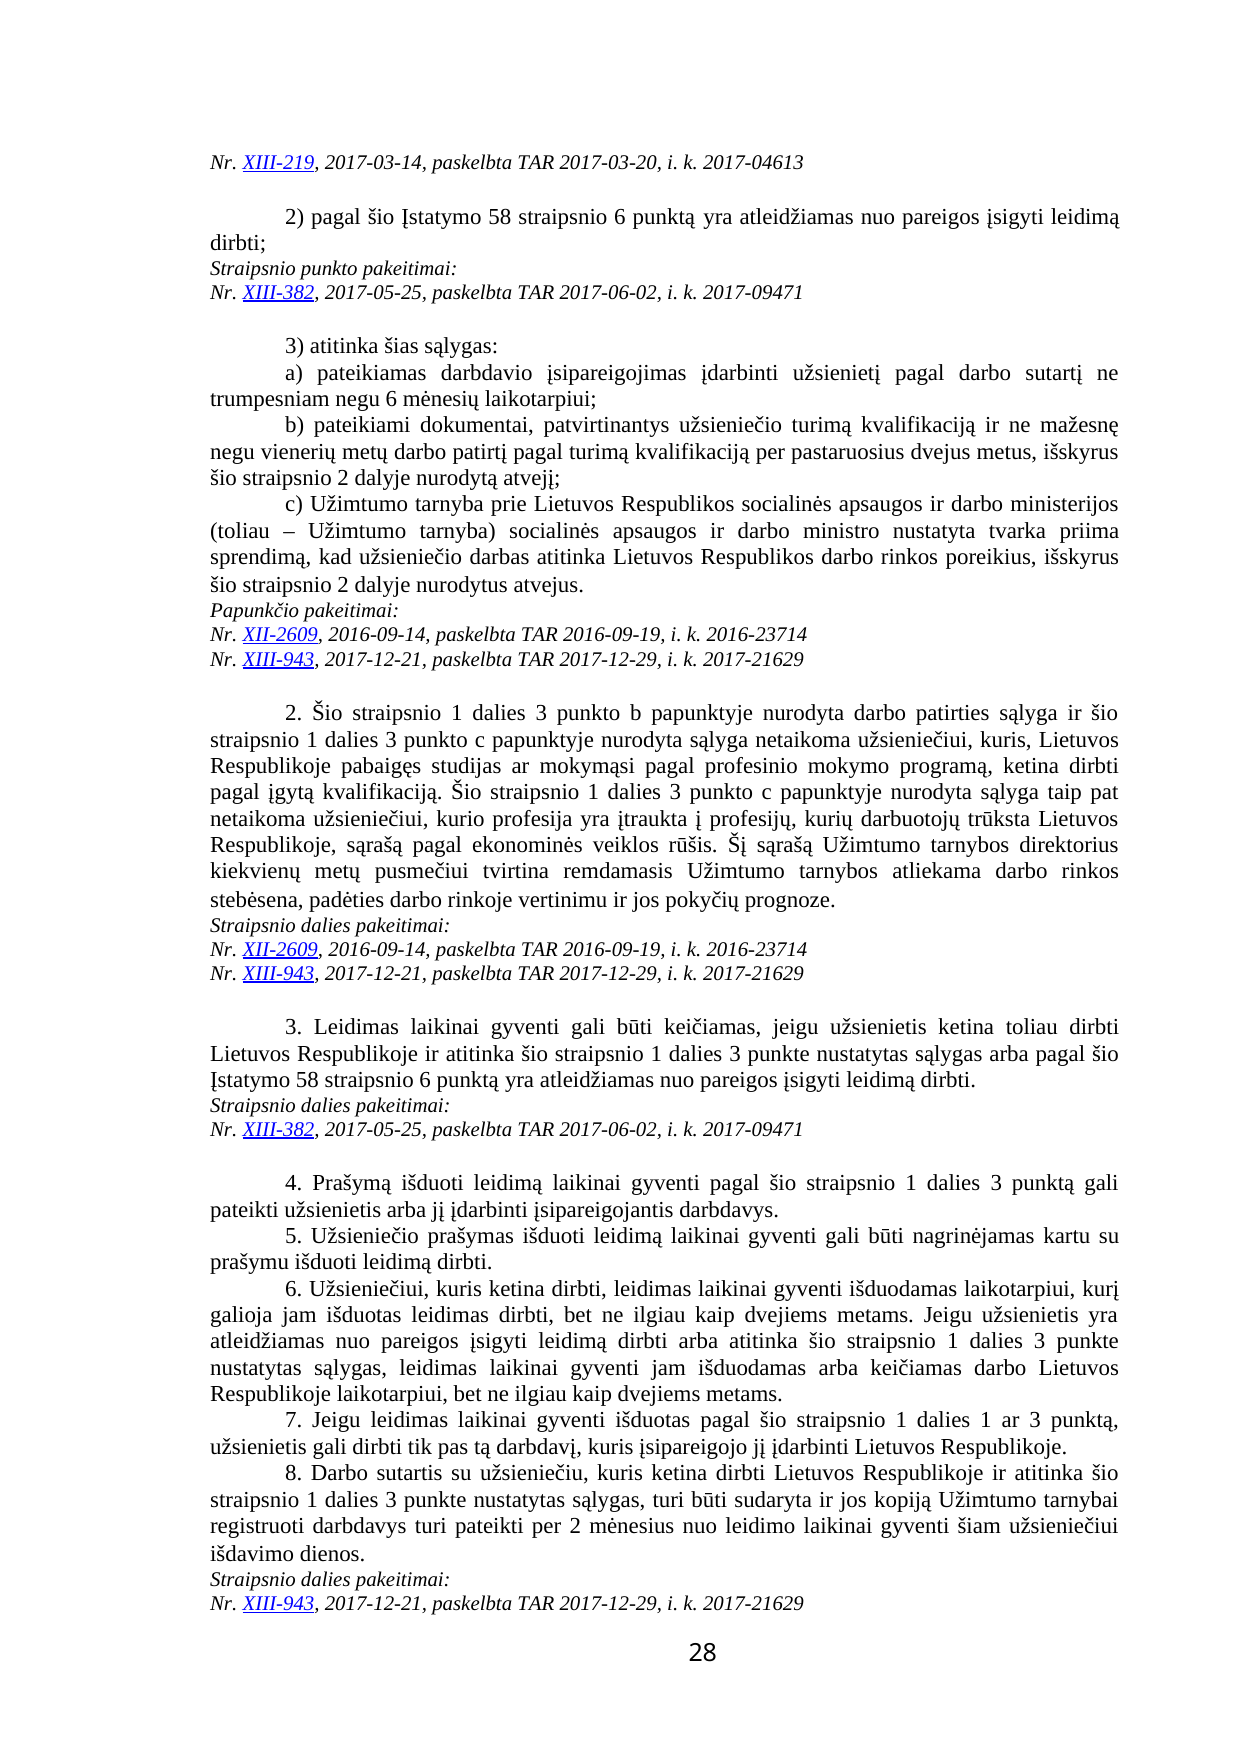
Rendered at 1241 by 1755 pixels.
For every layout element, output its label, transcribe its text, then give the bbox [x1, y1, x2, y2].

text Straipsnio punkto pakeitimai: [210, 256, 1120, 279]
text Papunkčio pakeitimai: [210, 598, 1120, 622]
text 7. Jeigu leidimas laikinai gyventi išduotas pagal šio straipsnio 1 dalies 1 ar 3 punktą, užsienietis gali dirbti tik pas tą darbdavį, kuris įsipareigojo jį įdarbinti Lietuvos Respublikoje. [210, 1407, 1120, 1459]
text Nr. XIII-382, 2017-05-25, paskelbta TAR 2017-06-02, i. k. 2017-09471 [210, 1117, 1120, 1141]
text 3. Leidimas laikinai gyventi gali būti keičiamas, jeigu užsienietis ketina toliau dirbti Lietuvos Respublikoje ir atitinka šio straipsnio 1 dalies 3 punkte nustatytas sąlygas arba pagal šio Įstatymo 58 straipsnio 6 punktą yra atleidžiamas nuo pareigos įsigyti leidimą dirbti. [210, 1013, 1120, 1092]
text 8. Darbo sutartis su užsieniečiu, kuris ketina dirbti Lietuvos Respublikoje ir atitinka šio straipsnio 1 dalies 3 punkte nustatytas sąlygas, turi būti sudaryta ir jos kopiją Užimtumo tarnybai registruoti darbdavys turi pateikti per 2 mėnesius nuo leidimo laikinai gyventi šiam užsieniečiui išdavimo dienos. [210, 1459, 1120, 1567]
text 4. Prašymą išduoti leidimą laikinai gyventi pagal šio straipsnio 1 dalies 3 punktą gali pateikti užsienietis arba jį įdarbinti įsipareigojantis darbdavys. [210, 1169, 1120, 1222]
text Straipsnio dalies pakeitimai: [210, 1092, 1120, 1117]
text a) pateikiamas darbdavio įsipareigojimas įdarbinti užsienietį pagal darbo sutartį ne trumpesniam negu 6 mėnesių laikotarpiui; [210, 359, 1120, 411]
text Straipsnio dalies pakeitimai: [210, 912, 1120, 937]
text 2) pagal šio Įstatymo 58 straipsnio 6 punktą yra atleidžiamas nuo pareigos įsigyti leidimą dirbti; [210, 203, 1120, 256]
text 5. Užsieniečio prašymas išduoti leidimą laikinai gyventi gali būti nagrinėjamas kartu su prašymu išduoti leidimą dirbti. [210, 1222, 1120, 1275]
text b) pateikiami dokumentai, patvirtinantys užsieniečio turimą kvalifikaciją ir ne mažesnę negu vienerių metų darbo patirtį pagal turimą kvalifikaciją per pastaruosius dvejus metus, išskyrus šio straipsnio 2 dalyje nurodytą atvejį; [210, 411, 1120, 491]
text c) Užimtumo tarnyba prie Lietuvos Respublikos socialinės apsaugos ir darbo ministerijos (toliau – Užimtumo tarnyba) socialinės apsaugos ir darbo ministro nustatyta tvarka priima sprendimą, kad užsieniečio darbas atitinka Lietuvos Respublikos darbo rinkos poreikius, išskyrus šio straipsnio 2 dalyje nurodytus atvejus. [210, 491, 1120, 598]
text 2. Šio straipsnio 1 dalies 3 punkto b papunktyje nurodyta darbo patirties sąlyga ir šio straipsnio 1 dalies 3 punkto c papunktyje nurodyta sąlyga netaikoma užsieniečiui, kuris, Lietuvos Respublikoje pabaigęs studijas ar mokymąsi pagal profesinio mokymo programą, ketina dirbti pagal įgytą kvalifikaciją. Šio straipsnio 1 dalies 3 punkto c papunktyje nurodyta sąlyga taip pat netaikoma užsieniečiui, kurio profesija yra įtraukta į profesijų, kurių darbuotojų trūksta Lietuvos Respublikoje, sąrašą pagal ekonominės veiklos rūšis. Šį sąrašą Užimtumo tarnybos direktorius kiekvienų metų pusmečiui tvirtina remdamasis Užimtumo tarnybos atliekama darbo rinkos stebėsena, padėties darbo rinkoje vertinimu ir jos pokyčių prognoze. [210, 699, 1120, 912]
text Nr. XIII-382, 2017-05-25, paskelbta TAR 2017-06-02, i. k. 2017-09471 [210, 279, 1120, 304]
text Straipsnio dalies pakeitimai: [210, 1567, 1120, 1591]
text 6. Užsieniečiui, kuris ketina dirbti, leidimas laikinai gyventi išduodamas laikotarpiui, kurį galioja jam išduotas leidimas dirbti, bet ne ilgiau kaip dvejiems metams. Jeigu užsienietis yra atleidžiamas nuo pareigos įsigyti leidimą dirbti arba atitinka šio straipsnio 1 dalies 3 punkte nustatytas sąlygas, leidimas laikinai gyventi jam išduodamas arba keičiamas darbo Lietuvos Respublikoje laikotarpiui, bet ne ilgiau kaip dvejiems metams. [210, 1275, 1120, 1407]
text Nr. XIII-943, 2017-12-21, paskelbta TAR 2017-12-29, i. k. 2017-21629 [210, 1591, 1120, 1615]
text Nr. XII-2609, 2016-09-14, paskelbta TAR 2016-09-19, i. k. 2016-23714 [210, 937, 1120, 961]
text Nr. XIII-943, 2017-12-21, paskelbta TAR 2017-12-29, i. k. 2017-21629 [210, 646, 1120, 671]
text Nr. XIII-943, 2017-12-21, paskelbta TAR 2017-12-29, i. k. 2017-21629 [210, 961, 1120, 985]
text 3) atitinka šias sąlygas: [210, 332, 1120, 359]
text Nr. XIII-219, 2017-03-14, paskelbta TAR 2017-03-20, i. k. 2017-04613 [210, 150, 1120, 174]
text Nr. XII-2609, 2016-09-14, paskelbta TAR 2016-09-19, i. k. 2016-23714 [210, 622, 1120, 646]
